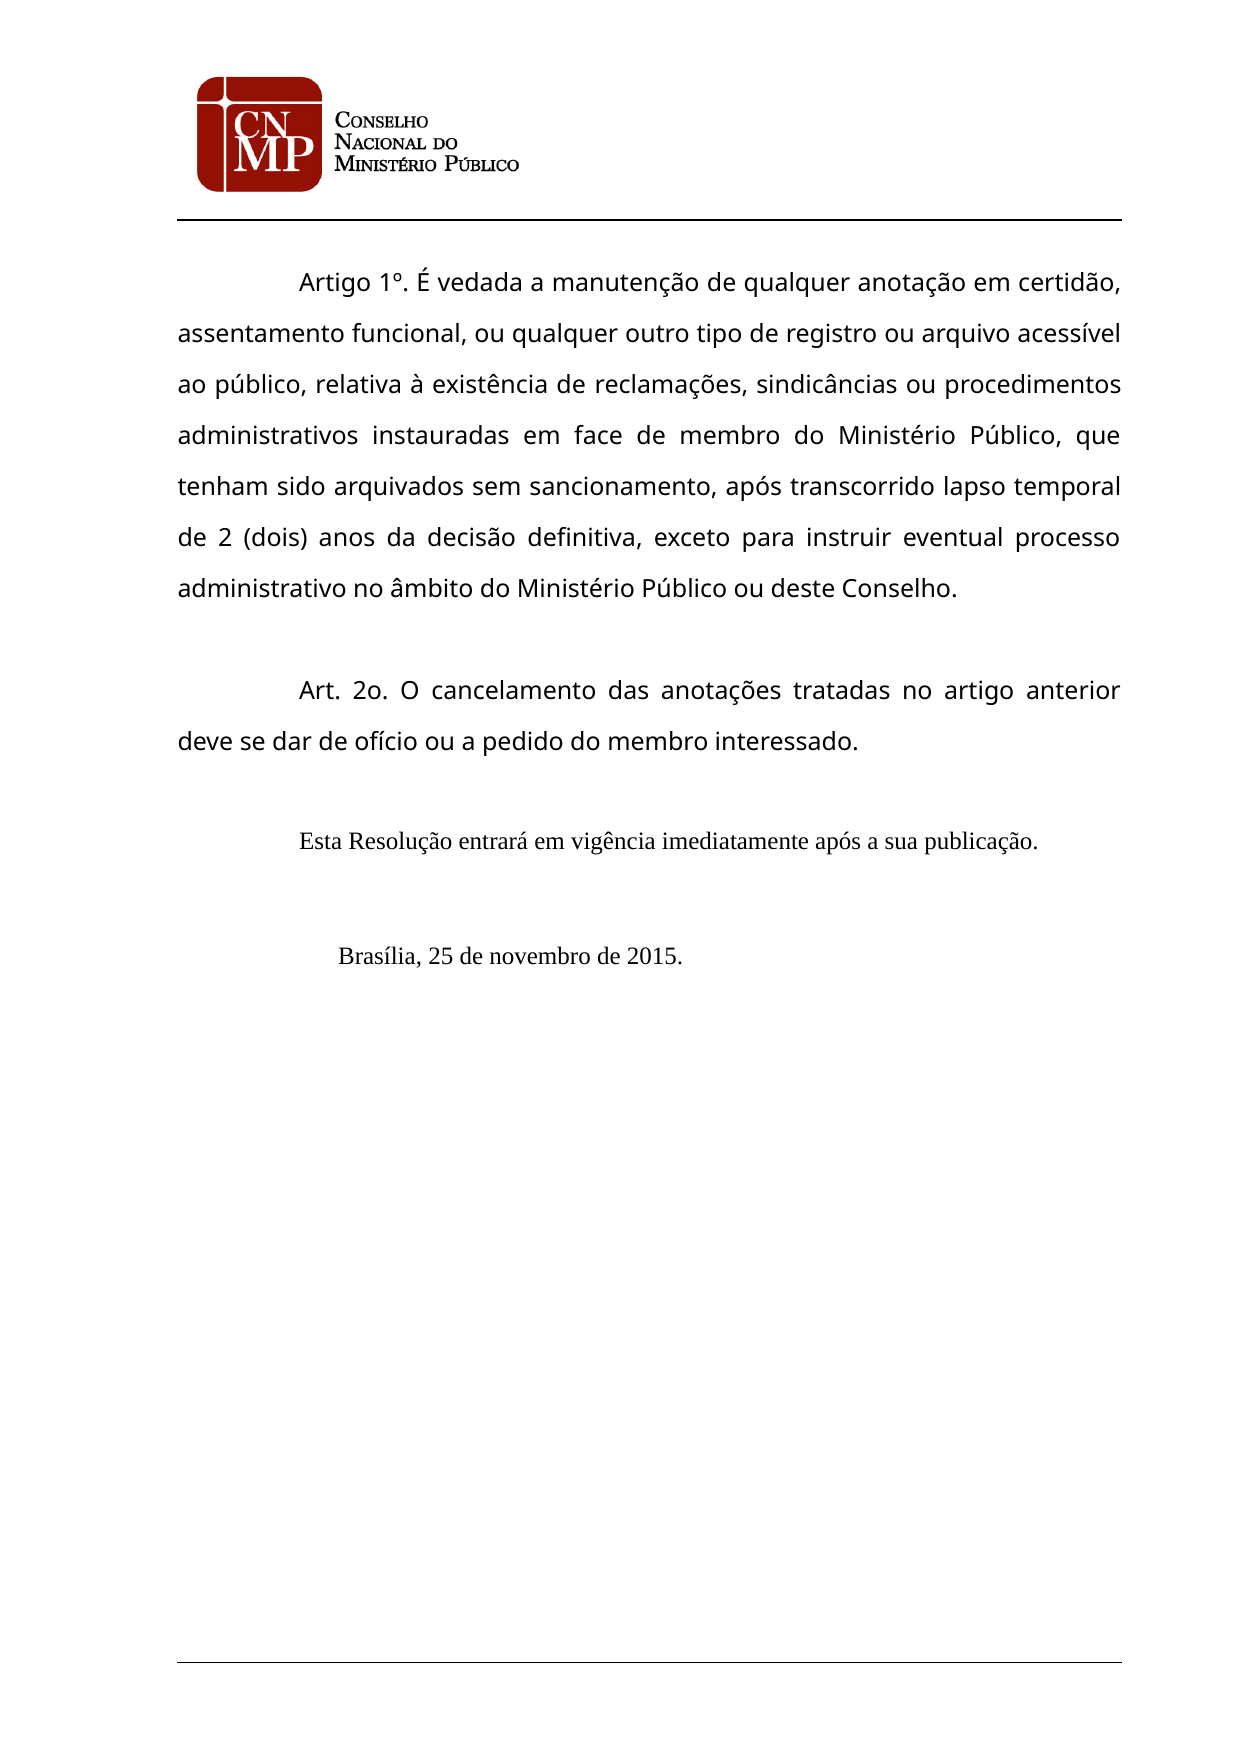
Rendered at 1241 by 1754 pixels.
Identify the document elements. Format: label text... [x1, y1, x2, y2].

text Artigo 1º. É vedada a manutenção de qualquer anotação em certidão, assentamento funcional, ou qualquer outro tipo de registro ou arquivo acessível ao público, relativa à existência de reclamações, sindicâncias ou procedimentos administrativos instauradas em face de membro do Ministério Público, que tenham sido arquivados sem sancionamento, após transcorrido lapso temporal de 2 (dois) anos da decisão definitiva, exceto para instruir eventual processo administrativo no âmbito do Ministério Público ou deste Conselho. [177, 264, 1122, 605]
text Esta Resolução entrará em vigência imediatamente após a sua publicação. [177, 826, 1122, 855]
picture [175, 59, 533, 210]
text Art. 2o. O cancelamento das anotações tratadas no artigo anterior deve se dar de ofício ou a pedido do membro interessado. [177, 673, 1122, 758]
text Brasília, 25 de Novembro de 2015. [177, 941, 1122, 970]
